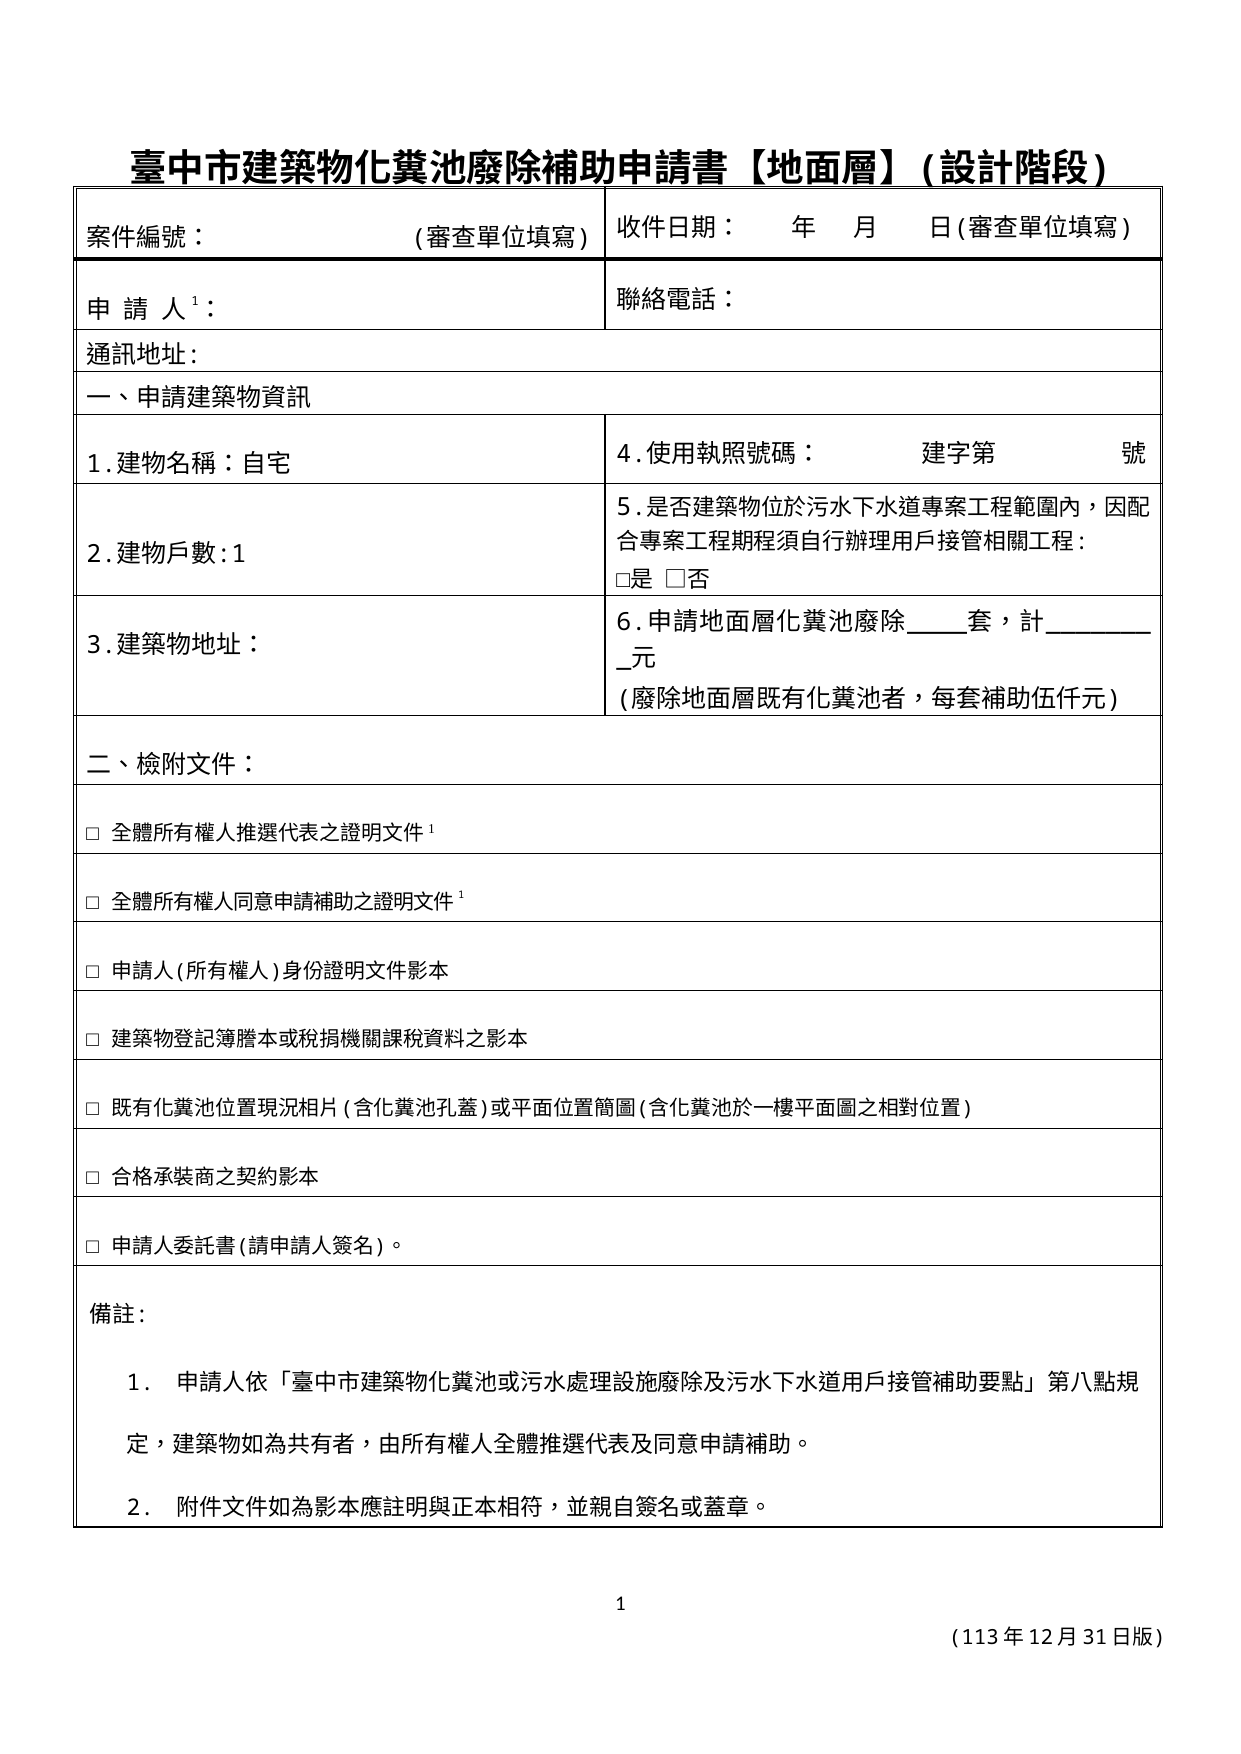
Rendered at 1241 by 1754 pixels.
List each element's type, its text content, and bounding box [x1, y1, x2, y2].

table_cell 聯絡電話： [606, 261, 1160, 329]
table_header 案件編號： (審查單位填寫) [77, 189, 604, 256]
table_cell □ 既有化糞池位置現況相片(含化糞池孔蓋)或平面位置簡圖(含化糞池於一樓平面圖之相對位置) [77, 1060, 1160, 1127]
table_cell 一、申請建築物資訊 [77, 372, 1160, 414]
table_cell 二、檢附文件： [77, 716, 1160, 784]
text 臺中市建築物化糞池廢除補助申請書【地面層】(設計階段) [75, 123, 1165, 186]
table_cell □ 建築物登記簿謄本或稅捐機關課稅資料之影本 [77, 991, 1160, 1059]
table_cell □ 全體所有權人推選代表之證明文件1 [77, 785, 1160, 852]
table_cell 1.建物名稱：自宅 [77, 415, 604, 482]
table_cell 6.申請地面層化糞池廢除____套，計________元 (廢除地面層既有化糞池者，每套補助伍仟元) [606, 596, 1160, 715]
table_cell 2.建物戶數:1 [77, 484, 604, 595]
table_cell 4.使用執照號碼： 建字第 號 [606, 415, 1160, 482]
table_header 收件日期： 年 月 日(審查單位填寫) [606, 189, 1160, 256]
table_cell 申 請 人1： [77, 261, 604, 329]
table_cell 3.建築物地址： [77, 596, 604, 715]
table_cell □ 合格承裝商之契約影本 [77, 1129, 1160, 1196]
table_cell 備註: 申請人依「臺中市建築物化糞池或污水處理設施廢除及污水下水道用戶接管補助要點」第八點規定，建築物如為共有者，由所有權人全體推選代表及同意申請補助。 附件文件如為影本應註明與正本相符，並親自簽名或蓋章。 所有權人均應親自簽名，如有不實願負法律責任，如無法親簽者，須提出委託書。 申請人應依建築物內部既有污水管線現況，自行委託廠商配置，並自行擇定改管廠商後再行提送申請書。 提醒「如申請補助對象係屬公職人員利益衝突迴避法第2條及第3條所稱公職人員或其關係人者，請填公職人員利益衝突迴避法第14條第2項公職人員及關係人身分關係揭露表，如未揭露者依公職人員利益衝突迴避法第18條第3項處罰」。 使用執照號碼請逕自「臺中市政府都市發展局建築執照存根查詢系統」https://mcgbm.taichung.gov.tw/bupic/preLoginFormAction.do查詢。 [77, 1266, 1160, 1526]
table_cell □ 申請人委託書(請申請人簽名)。 [77, 1197, 1160, 1265]
table_cell □ 全體所有權人同意申請補助之證明文件1 [77, 854, 1160, 921]
table_cell □ 申請人(所有權人)身份證明文件影本 [77, 922, 1160, 990]
table_cell 通訊地址: [77, 330, 1160, 371]
table_cell 5.是否建築物位於污水下水道專案工程範圍內，因配合專案工程期程須自行辦理用戶接管相關工程: □是 □否 [606, 484, 1160, 595]
